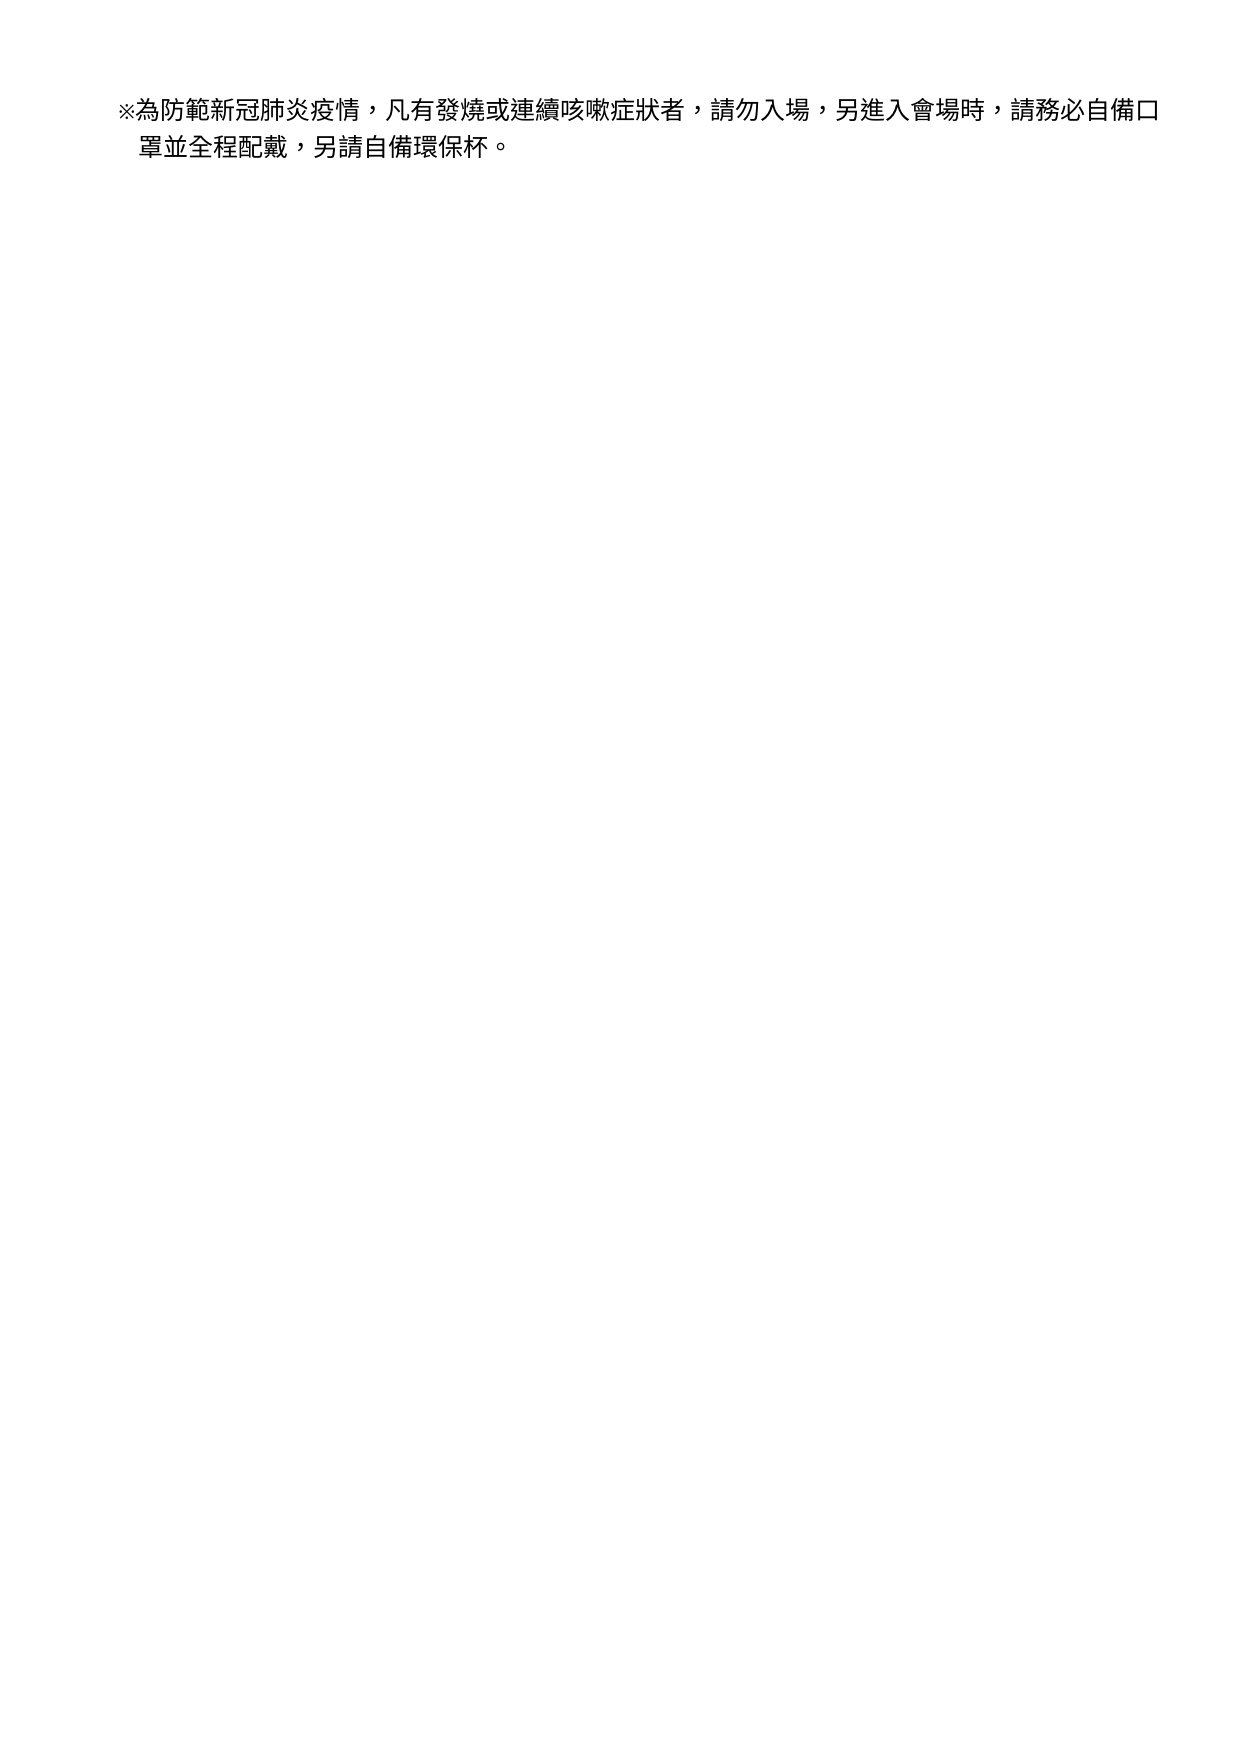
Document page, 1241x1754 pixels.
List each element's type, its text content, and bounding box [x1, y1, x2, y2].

text ※為防範新冠肺炎疫情，凡有發燒或連續咳嗽症狀者，請勿入場，另進入會場時，請務必自備口罩並全程配戴，另請自備環保杯。 [118, 89, 1167, 164]
